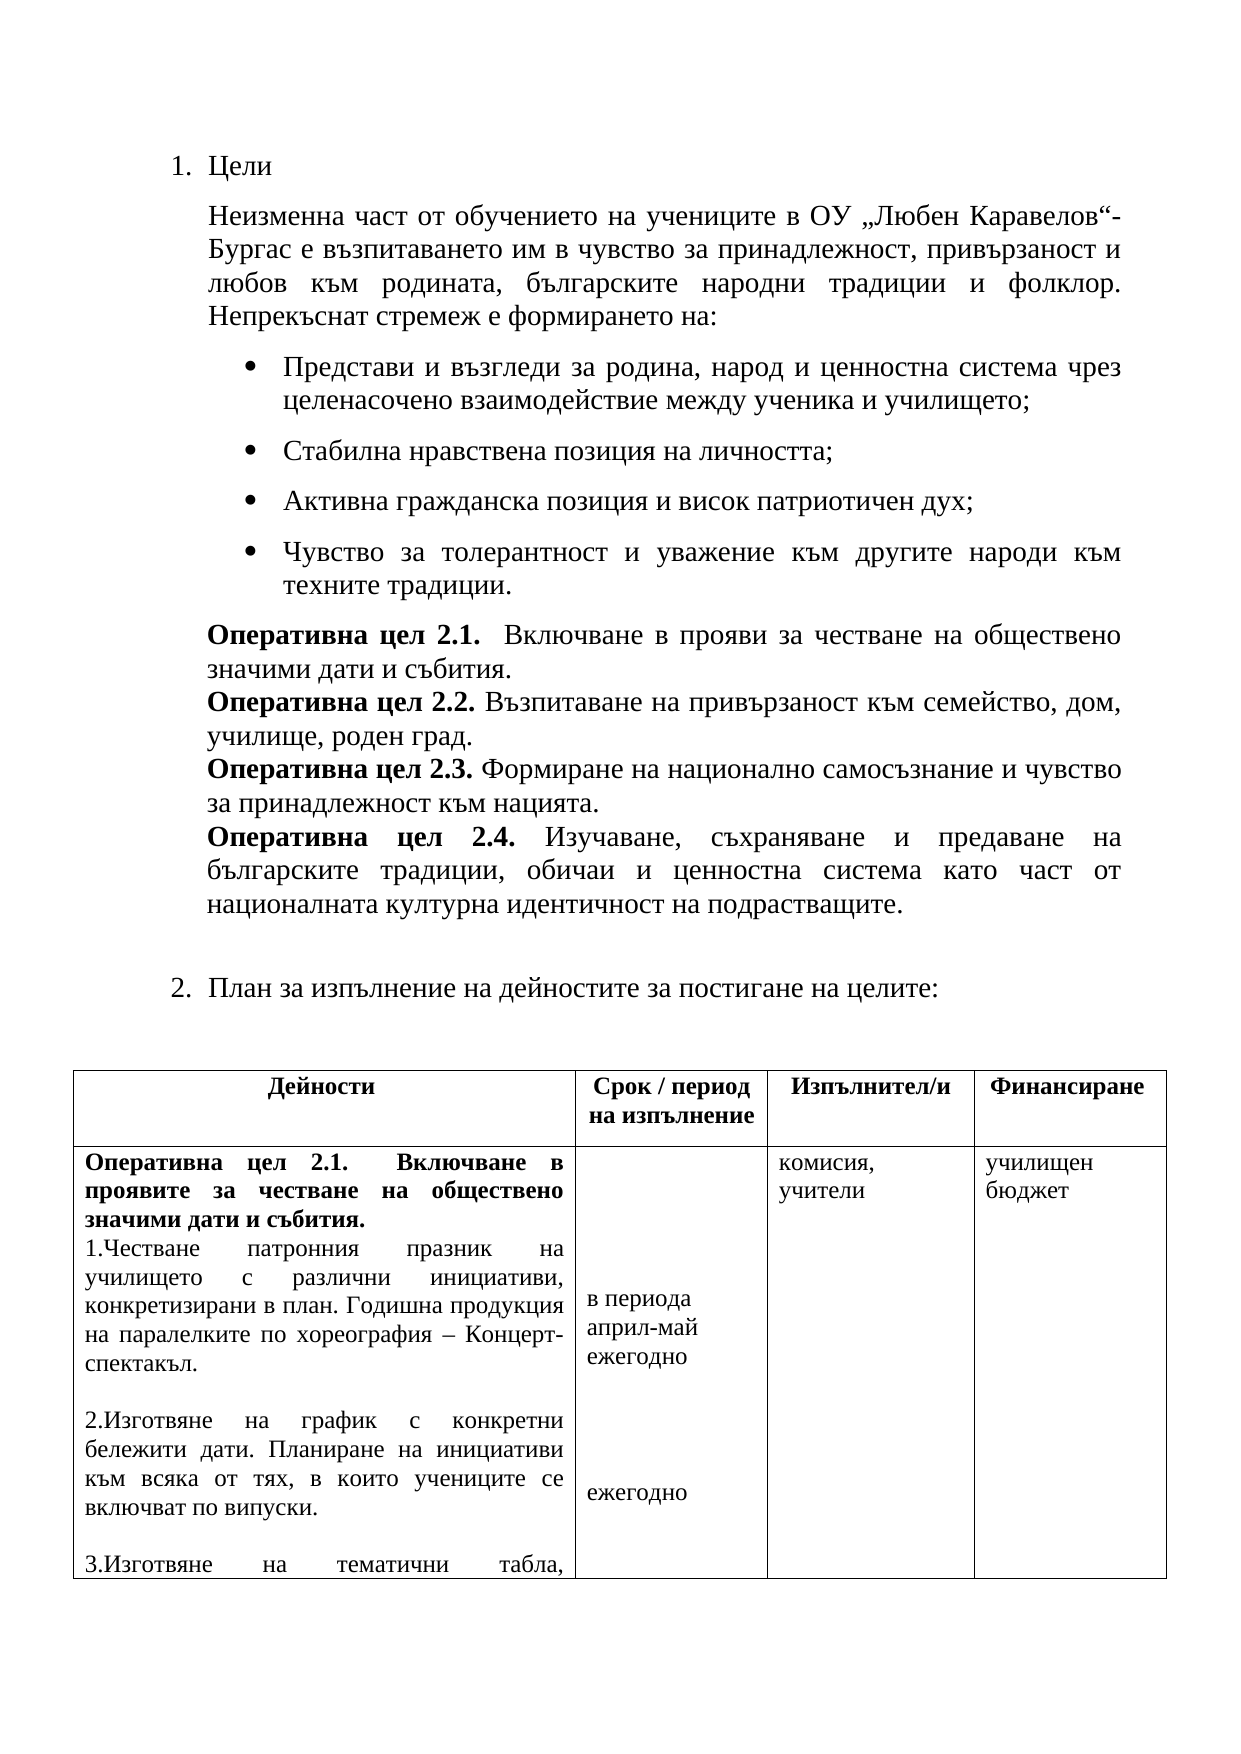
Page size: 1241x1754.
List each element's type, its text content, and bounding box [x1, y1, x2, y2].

list Цели [170, 148, 1122, 181]
list Чувство за толерантност и уважение към другите народи към техните традиции. [245, 534, 1122, 601]
text Оперативна цел 2.3. Формиране на национално самосъзнание и чувство за принадлежност към нацията. [207, 752, 1122, 819]
text Неизменна част от обучението на учениците в ОУ „Любен Каравелов“-Бургас е възпитаването им в чувство за принадлежност, привързаност и любов към родината, българските народни традиции и фолклор. Непрекъснат стремеж е формирането на: [208, 198, 1122, 332]
text Оперативна цел 2.4. Изучаване, съхраняване и предаване на българските традиции, обичаи и ценностна система като част от националната културна идентичност на подрастващите. [207, 819, 1122, 919]
table_cell комисия, учители [768, 1147, 974, 1578]
text Оперативна цел 2.1. Включване в прояви за честване на обществено значими дати и събития. [207, 617, 1122, 684]
table_header Изпълнител/и [768, 1071, 974, 1146]
table_cell в периода април-май ежегодно ежегодно [576, 1147, 767, 1578]
text Оперативна цел 2.2. Възпитаване на привързаност към семейство, дом, училище, роден град. [207, 684, 1122, 752]
list Представи и възгледи за родина, народ и ценностна система чрез целенасочено взаимодействие между ученика и училището; [245, 349, 1122, 416]
list Стабилна нравствена позиция на личността; [245, 433, 1122, 466]
table_cell училищен бюджет [975, 1147, 1166, 1578]
list Активна гражданска позиция и висок патриотичен дух; [245, 483, 1122, 517]
table_header Срок / период на изпълнение [576, 1071, 767, 1146]
table_header Дейности [74, 1071, 575, 1146]
table_cell Оперативна цел 2.1. Включване в проявите за честване на обществено значими дати и събития. 1.Честване патронния празник на училището с различни инициативи, конкретизирани в план. Годишна продукция на паралелките по хореография – Концерт-спектакъл. 2.Изготвяне на график с конкретни бележити дати. Планиране на инициативи към всяка от тях, в които учениците се включват по випуски. 3.Изготвяне на тематични табла, [74, 1147, 575, 1578]
list План за изпълнение на дейностите за постигане на целите: [170, 970, 1122, 1003]
table_header Финансиране [975, 1071, 1166, 1146]
